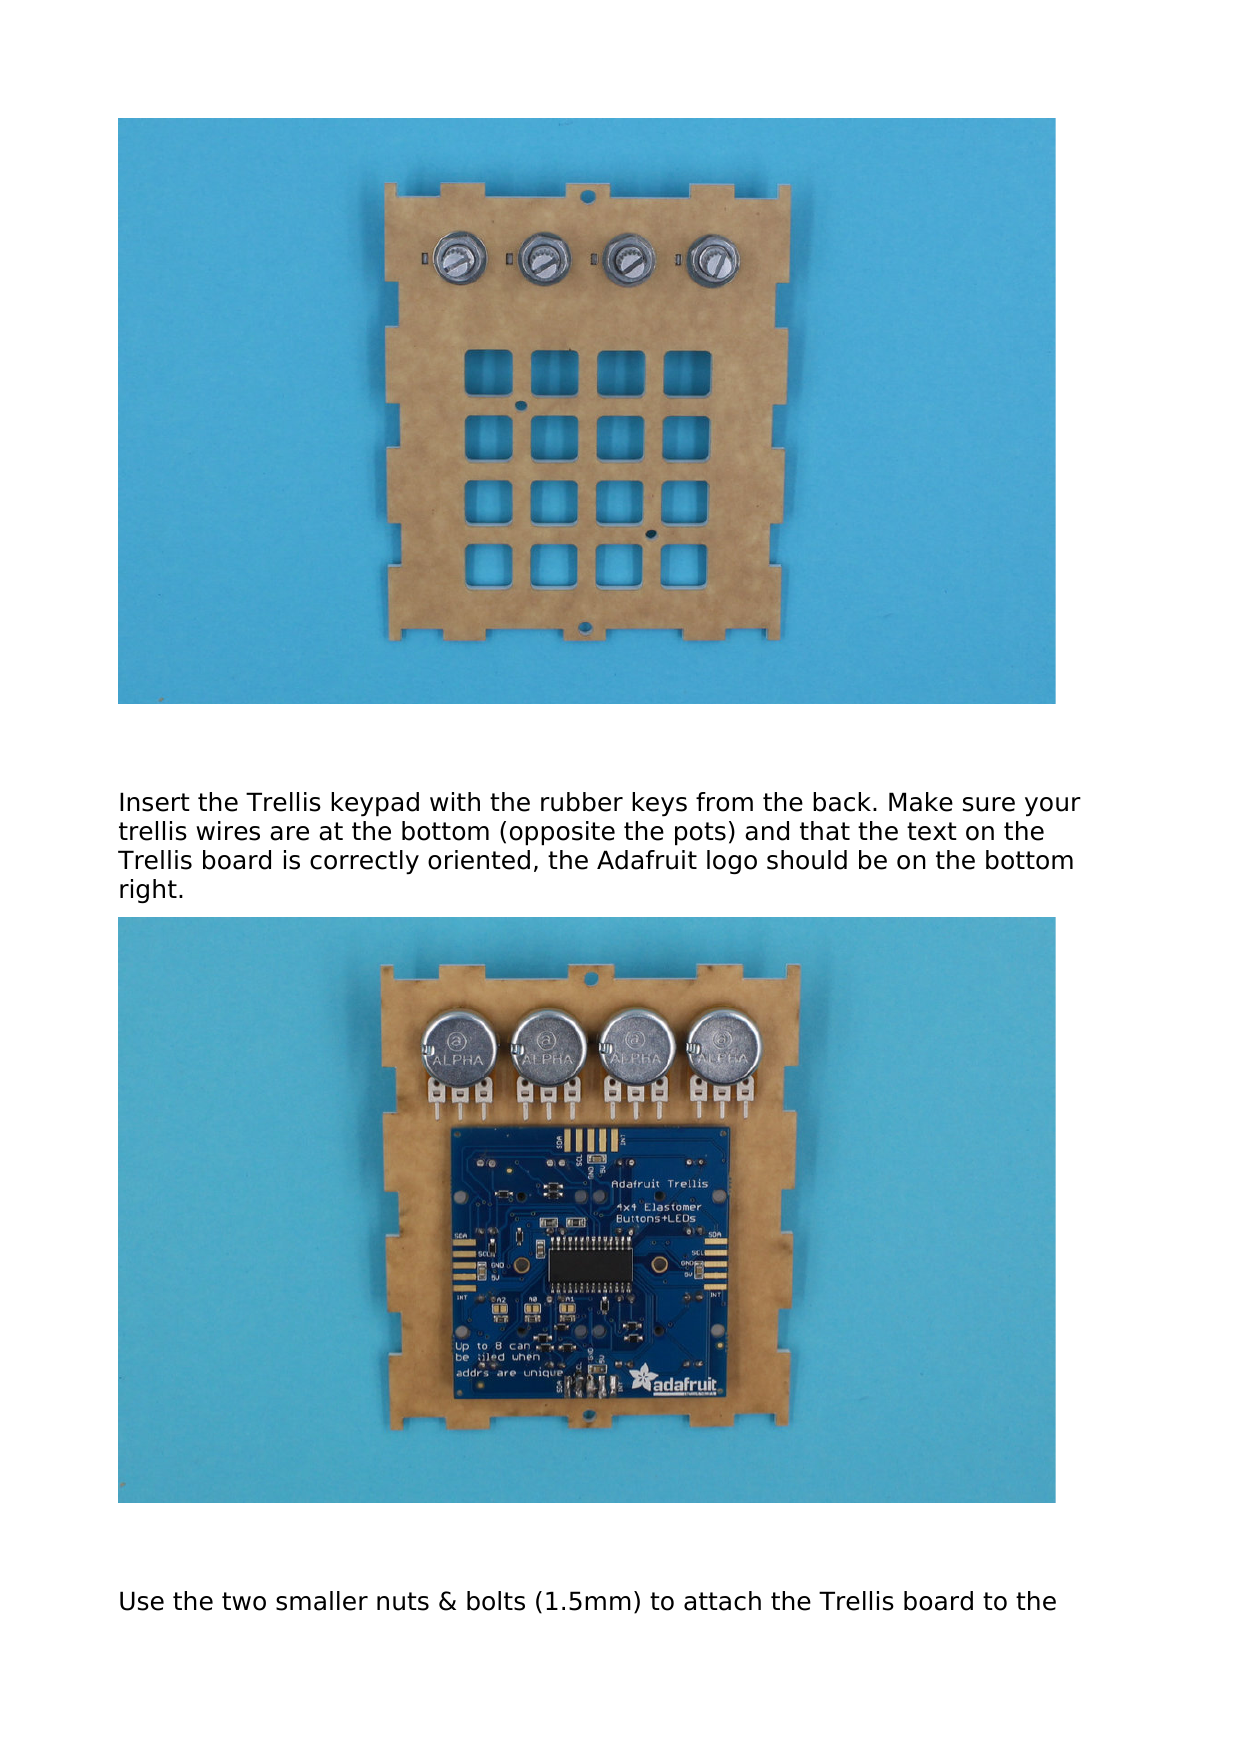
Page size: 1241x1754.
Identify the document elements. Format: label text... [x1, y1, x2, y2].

picture [118, 118, 1056, 704]
picture [118, 917, 1056, 1503]
text Use the two smaller nuts & bolts (1.5mm) to attach the Trellis board to the [118, 1587, 1122, 1616]
text Insert the Trellis keypad with the rubber keys from the back. Make sure your trellis wires are at the bottom (opposite the pots) and that the text on the Trellis board is correctly oriented, the Adafruit logo should be on the bottom right. [118, 788, 1122, 905]
